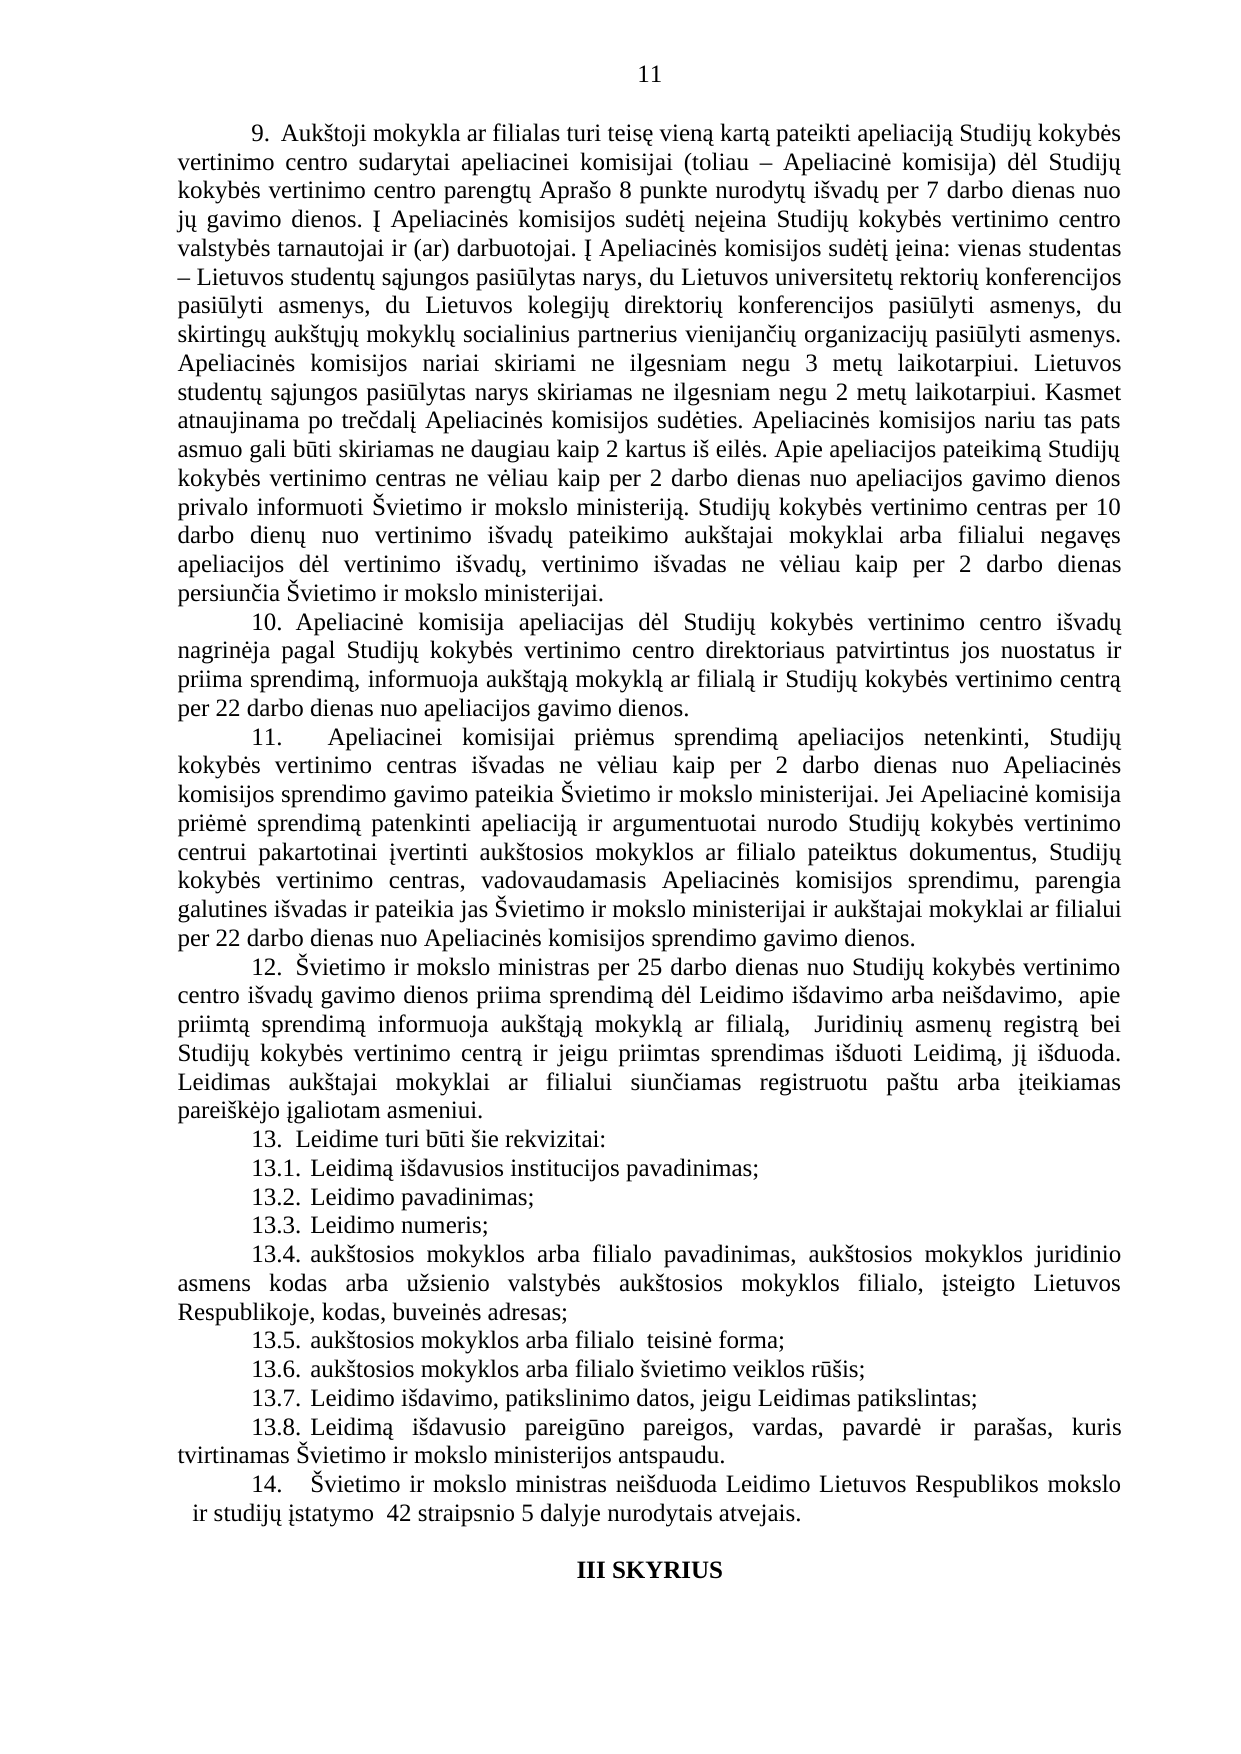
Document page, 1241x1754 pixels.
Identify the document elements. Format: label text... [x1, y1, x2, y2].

text 10. Apeliacinė komisija apeliacijas dėl Studijų kokybės vertinimo centro išvadų nagrinėja pagal Studijų kokybės vertinimo centro direktoriaus patvirtintus jos nuostatus ir priima sprendimą, informuoja aukštąją mokyklą ar filialą ir Studijų kokybės vertinimo centrą per 22 darbo dienas nuo apeliacijos gavimo dienos. [177, 607, 1122, 722]
text 13.3. Leidimo numeris; [177, 1211, 1122, 1239]
text 14. Švietimo ir mokslo ministras neišduoda Leidimo Lietuvos Respublikos mokslo ir studijų įstatymo 42 straipsnio 5 dalyje nurodytais atvejais. [192, 1469, 1122, 1527]
text 12. Švietimo ir mokslo ministras per 25 darbo dienas nuo Studijų kokybės vertinimo centro išvadų gavimo dienos priima sprendimą dėl Leidimo išdavimo arba neišdavimo, apie priimtą sprendimą informuoja aukštąją mokyklą ar filialą, Juridinių asmenų registrą bei Studijų kokybės vertinimo centrą ir jeigu priimtas sprendimas išduoti Leidimą, jį išduoda. Leidimas aukštajai mokyklai ar filialui siunčiamas registruotu paštu arba įteikiamas pareiškėjo įgaliotam asmeniui. [177, 952, 1122, 1124]
text III SKYRIUS [177, 1556, 1122, 1584]
text 13. Leidime turi būti šie rekvizitai: [177, 1124, 1122, 1153]
text 13.5. aukštosios mokyklos arba filialo teisinė forma; [177, 1326, 1122, 1354]
text 11. Apeliacinei komisijai priėmus sprendimą apeliacijos netenkinti, Studijų kokybės vertinimo centras išvadas ne vėliau kaip per 2 darbo dienas nuo Apeliacinės komisijos sprendimo gavimo pateikia Švietimo ir mokslo ministerijai. Jei Apeliacinė komisija priėmė sprendimą patenkinti apeliaciją ir argumentuotai nurodo Studijų kokybės vertinimo centrui pakartotinai įvertinti aukštosios mokyklos ar filialo pateiktus dokumentus, Studijų kokybės vertinimo centras, vadovaudamasis Apeliacinės komisijos sprendimu, parengia galutines išvadas ir pateikia jas Švietimo ir mokslo ministerijai ir aukštajai mokyklai ar filialui per 22 darbo dienas nuo Apeliacinės komisijos sprendimo gavimo dienos. [177, 722, 1122, 952]
text 13.4. aukštosios mokyklos arba filialo pavadinimas, aukštosios mokyklos juridinio asmens kodas arba užsienio valstybės aukštosios mokyklos filialo, įsteigto Lietuvos Respublikoje, kodas, buveinės adresas; [177, 1239, 1122, 1326]
text 13.2. Leidimo pavadinimas; [177, 1182, 1122, 1211]
text 13.1. Leidimą išdavusios institucijos pavadinimas; [177, 1153, 1122, 1182]
text 13.6. aukštosios mokyklos arba filialo švietimo veiklos rūšis; [177, 1354, 1122, 1383]
text 13.8. Leidimą išdavusio pareigūno pareigos, vardas, pavardė ir parašas, kuris tvirtinamas Švietimo ir mokslo ministerijos antspaudu. [177, 1412, 1122, 1469]
text 13.7. Leidimo išdavimo, patikslinimo datos, jeigu Leidimas patikslintas; [177, 1383, 1122, 1412]
text 9. Aukštoji mokykla ar filialas turi teisę vieną kartą pateikti apeliaciją Studijų kokybės vertinimo centro sudarytai apeliacinei komisijai (toliau – Apeliacinė komisija) dėl Studijų kokybės vertinimo centro parengtų Aprašo 8 punkte nurodytų išvadų per 7 darbo dienas nuo jų gavimo dienos. Į Apeliacinės komisijos sudėtį neįeina Studijų kokybės vertinimo centro valstybės tarnautojai ir (ar) darbuotojai. Į Apeliacinės komisijos sudėtį įeina: vienas studentas – Lietuvos studentų sąjungos pasiūlytas narys, du Lietuvos universitetų rektorių konferencijos pasiūlyti asmenys, du Lietuvos kolegijų direktorių konferencijos pasiūlyti asmenys, du skirtingų aukštųjų mokyklų socialinius partnerius vienijančių organizacijų pasiūlyti asmenys. Apeliacinės komisijos nariai skiriami ne ilgesniam negu 3 metų laikotarpiui. Lietuvos studentų sąjungos pasiūlytas narys skiriamas ne ilgesniam negu 2 metų laikotarpiui. Kasmet atnaujinama po trečdalį Apeliacinės komisijos sudėties. Apeliacinės komisijos nariu tas pats asmuo gali būti skiriamas ne daugiau kaip 2 kartus iš eilės. Apie apeliacijos pateikimą Studijų kokybės vertinimo centras ne vėliau kaip per 2 darbo dienas nuo apeliacijos gavimo dienos privalo informuoti Švietimo ir mokslo ministeriją. Studijų kokybės vertinimo centras per 10 darbo dienų nuo vertinimo išvadų pateikimo aukštajai mokyklai arba filialui negavęs apeliacijos dėl vertinimo išvadų, vertinimo išvadas ne vėliau kaip per 2 darbo dienas persiunčia Švietimo ir mokslo ministerijai. [177, 118, 1122, 607]
